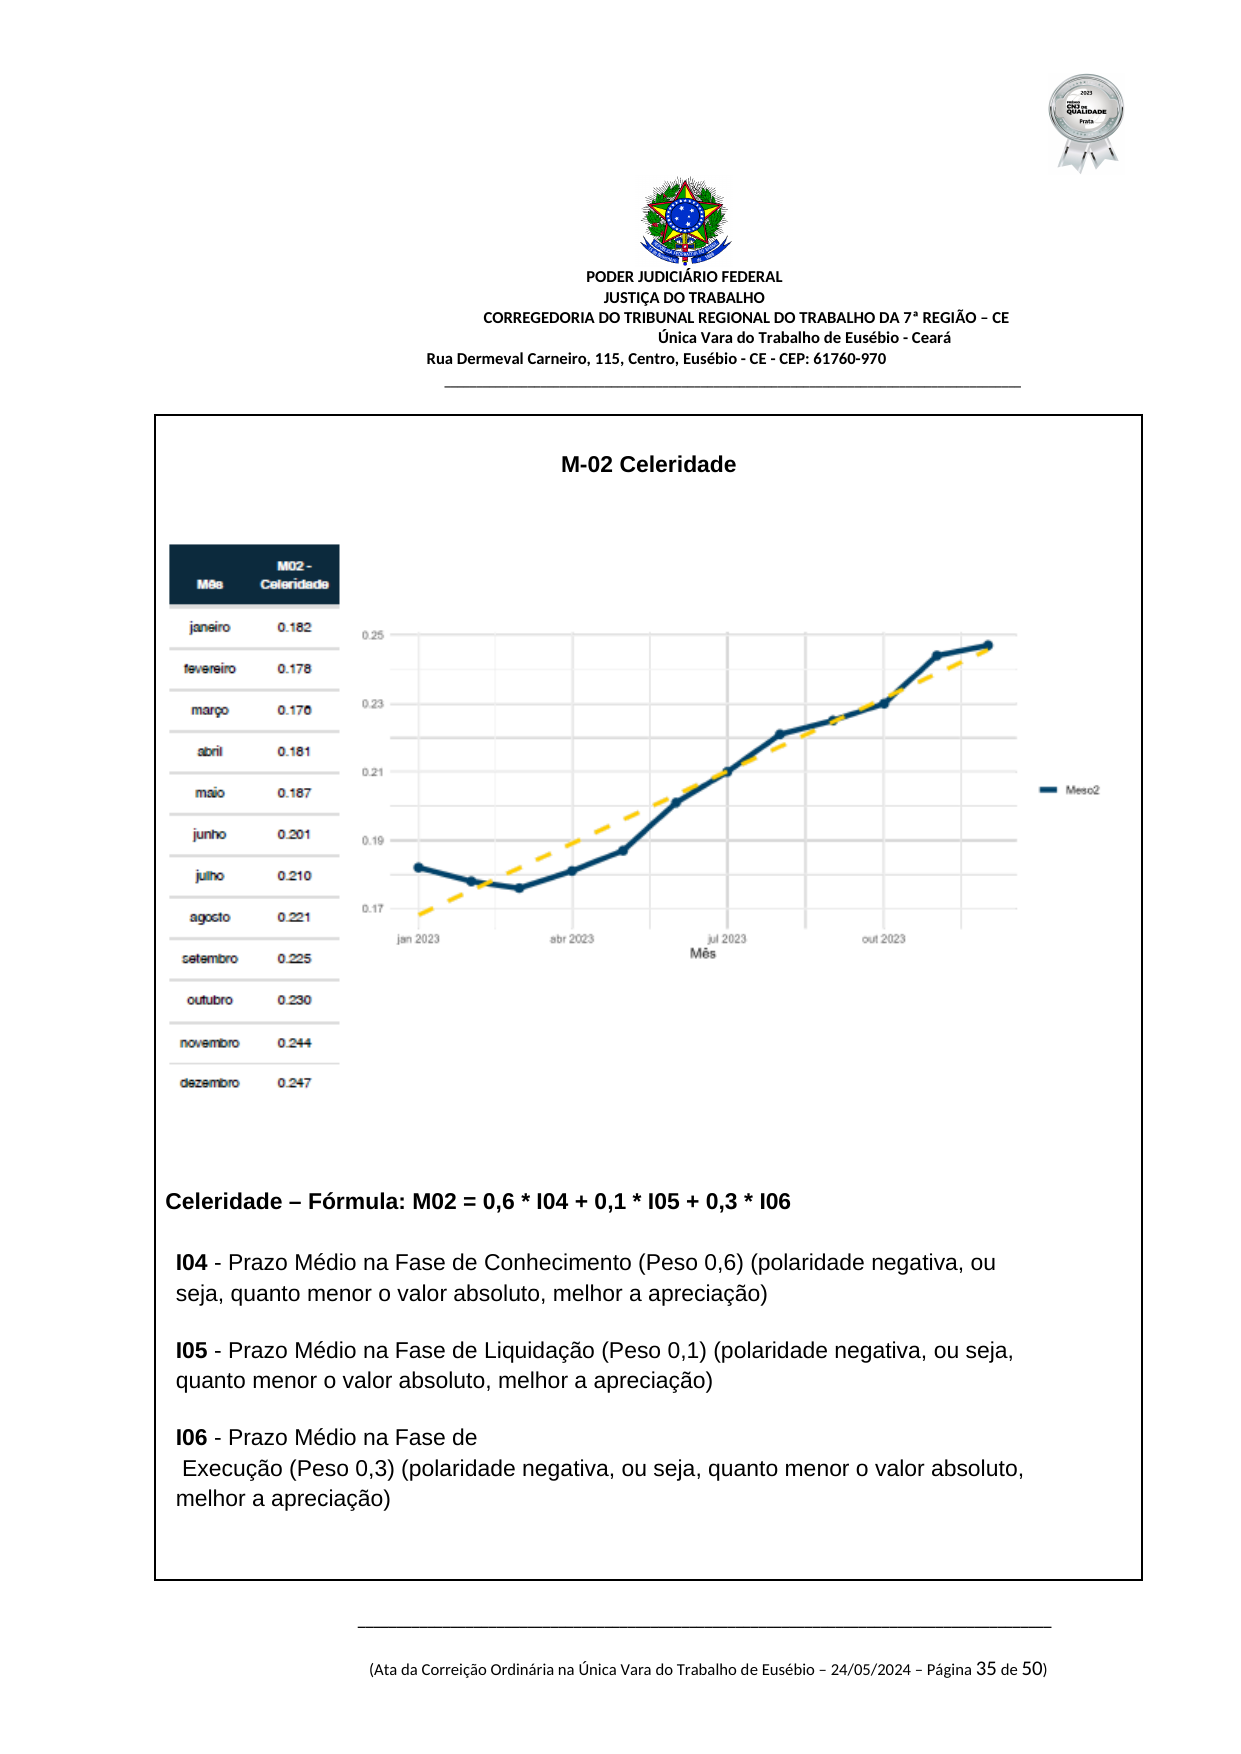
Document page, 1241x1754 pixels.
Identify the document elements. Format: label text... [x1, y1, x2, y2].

picture [165, 537, 1117, 1103]
table_header M-02 Celeridade Celeridade – Fórmula: M02 = 0,6 * I04 + 0,1 * I05 + 0,3 * I06 I04 - Prazo Médio na Fase de Conhecimento (Peso 0,6) (polaridade negativa, ou seja, quanto menor o valor absoluto, melhor a apreciação) I05 - Prazo Médio na Fase de Liquidação (Peso 0,1) (polaridade negativa, ou seja, quanto menor o valor absoluto, melhor a apreciação) I06 - Prazo Médio na Fase de Execução (Peso 0,3) (polaridade negativa, ou seja, quanto menor o valor absoluto, melhor a apreciação) [156, 416, 1141, 1579]
picture [1048, 73, 1125, 175]
picture [635, 175, 734, 267]
